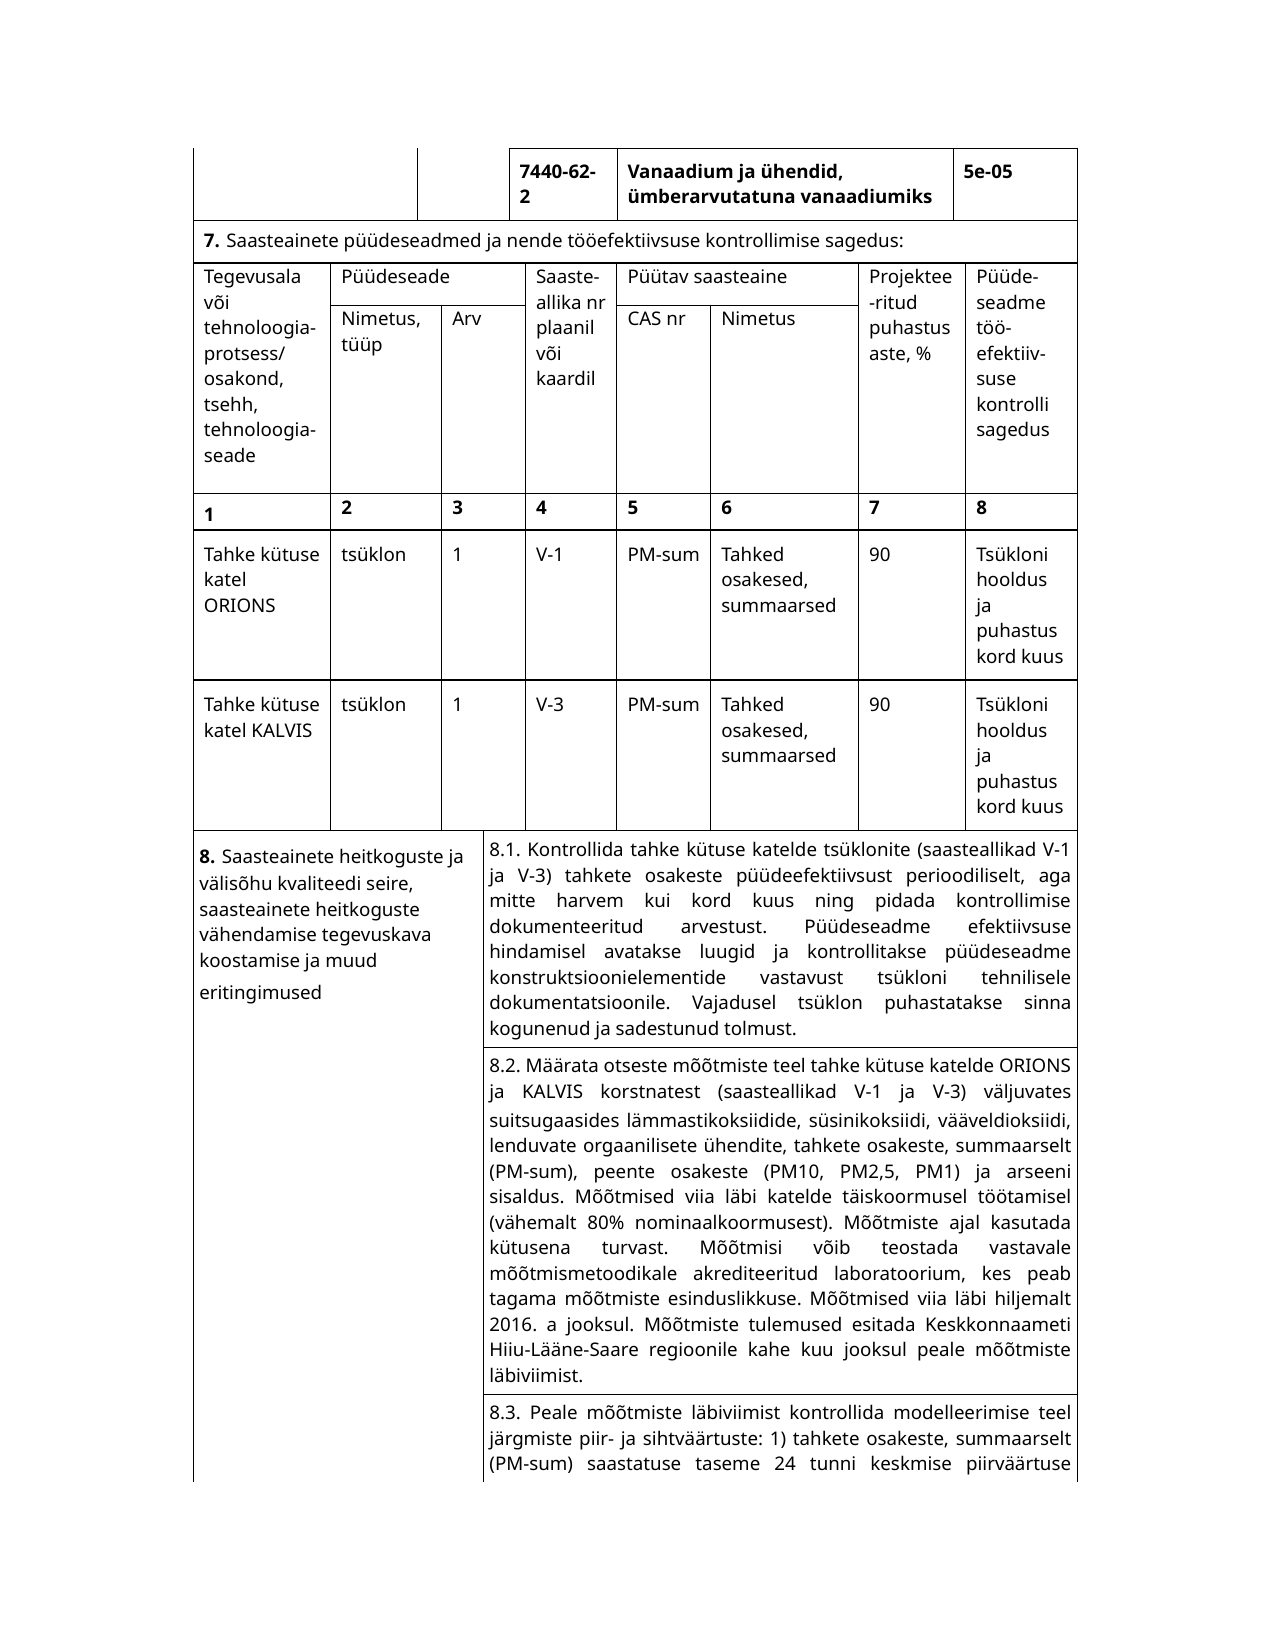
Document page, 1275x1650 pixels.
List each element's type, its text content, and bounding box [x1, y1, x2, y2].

table_header Saaste-allika nr plaanil või kaardil [526, 264, 616, 493]
table_cell 5 [617, 494, 710, 528]
table_header tsüklon [331, 531, 441, 679]
table_header [194, 1047, 483, 1393]
table_cell 4 [526, 494, 616, 528]
table_header tsüklon [331, 681, 441, 829]
table_header V-3 [526, 681, 616, 829]
table_cell 3 [442, 494, 525, 528]
table_header 5e-05 [954, 149, 1077, 219]
table_header 90 [859, 531, 965, 679]
table_header 8.3. Peale mõõtmiste läbiviimist kontrollida modelleerimise teel järgmiste piir- ja sihtväärtuste: 1) tahkete osakeste, summaarselt (PM-sum) saastatuse taseme 24 tunni keskmise piirväärtuse [484, 1395, 1077, 1482]
table_header [194, 1394, 483, 1482]
table_header 8.2. Määrata otseste mõõtmiste teel tahke kütuse katelde ORIONS ja KALVIS korstnatest (saasteallikad V-1 ja V-3) väljuvates suitsugaasides lämmastikoksiidide, süsinikoksiidi, vääveldioksiidi, lenduvate orgaanilisete ühendite, tahkete osakeste, summaarselt (PM-sum), peente osakeste (PM10, PM2,5, PM1) ja arseeni sisaldus. Mõõtmised viia läbi katelde täiskoormusel töötamisel (vähemalt 80% nominaalkoormusest). Mõõtmiste ajal kasutada kütusena turvast. Mõõtmisi võib teostada vastavale mõõtmismetoodikale akrediteeritud laboratoorium, kes peab tagama mõõtmiste esinduslikkuse. Mõõtmised viia läbi hiljemalt 2016. a jooksul. Mõõtmiste tulemused esitada Keskkonnaameti Hiiu-Lääne-Saare regioonile kahe kuu jooksul peale mõõtmiste läbiviimist. [484, 1048, 1077, 1393]
table_header Tahke kütuse katel ORIONS [194, 531, 330, 679]
table_header Püüdeseade [331, 264, 525, 304]
table_header [194, 148, 417, 219]
table_header PM-sum [617, 531, 710, 679]
table_header 1 [442, 531, 525, 679]
table_header Projektee-ritud puhastus aste, % [859, 264, 965, 493]
table_header 90 [859, 681, 965, 829]
table_cell 2 [331, 494, 441, 528]
table_cell Arv [442, 306, 525, 493]
table_header Püütav saasteaine [617, 264, 858, 304]
table_header V-1 [526, 531, 616, 679]
table_header 7. Saasteainete püüdeseadmed ja nende tööefektiivsuse kontrollimise sagedus: [194, 221, 1077, 262]
table_header [418, 148, 509, 219]
table_cell 8 [966, 494, 1077, 528]
table_header 8.1. Kontrollida tahke kütuse katelde tsüklonite (saasteallikad V-1 ja V-3) tahkete osakeste püüdeefektiivsust perioodiliselt, aga mitte harvem kui kord kuus ning pidada kontrollimise dokumenteeritud arvestust. Püüdeseadme efektiivsuse hindamisel avatakse luugid ja kontrollitakse püüdeseadme konstruktsioonielementide vastavust tsükloni tehnilisele dokumentatsioonile. Vajadusel tsüklon puhastatakse sinna kogunenud ja sadestunud tolmust. [484, 831, 1077, 1047]
table_cell 1 [194, 494, 330, 528]
table_header 7440-62-2 [510, 149, 617, 219]
table_header Tsükloni hooldus ja puhastus kord kuus [966, 681, 1077, 829]
table_header Tegevusala või tehnoloogia- protsess/ osakond, tsehh, tehnoloogia-seade [194, 264, 330, 493]
table_header Tahked osakesed, summaarsed [711, 531, 858, 679]
table_header Tahke kütuse katel KALVIS [194, 681, 330, 829]
table_header 8. Saasteainete heitkoguste ja välisõhu kvaliteedi seire, saasteainete heitkoguste vähendamise tegevuskava koostamise ja muud eritingimused [194, 831, 483, 1047]
table_header Vanaadium ja ühendid, ümberarvutatuna vanaadiumiks [618, 149, 953, 219]
table_cell Nimetus [711, 306, 858, 493]
table_header Püüde-seadme töö- efektiiv-suse kontrolli sagedus [966, 264, 1077, 493]
table_header Tahked osakesed, summaarsed [711, 681, 858, 829]
table_header 1 [442, 681, 525, 829]
table_cell CAS nr [617, 306, 710, 493]
table_cell 6 [711, 494, 858, 528]
table_cell Nimetus, tüüp [331, 306, 441, 493]
table_header PM-sum [617, 681, 710, 829]
table_cell 7 [859, 494, 965, 528]
table_header Tsükloni hooldus ja puhastus kord kuus [966, 531, 1077, 679]
